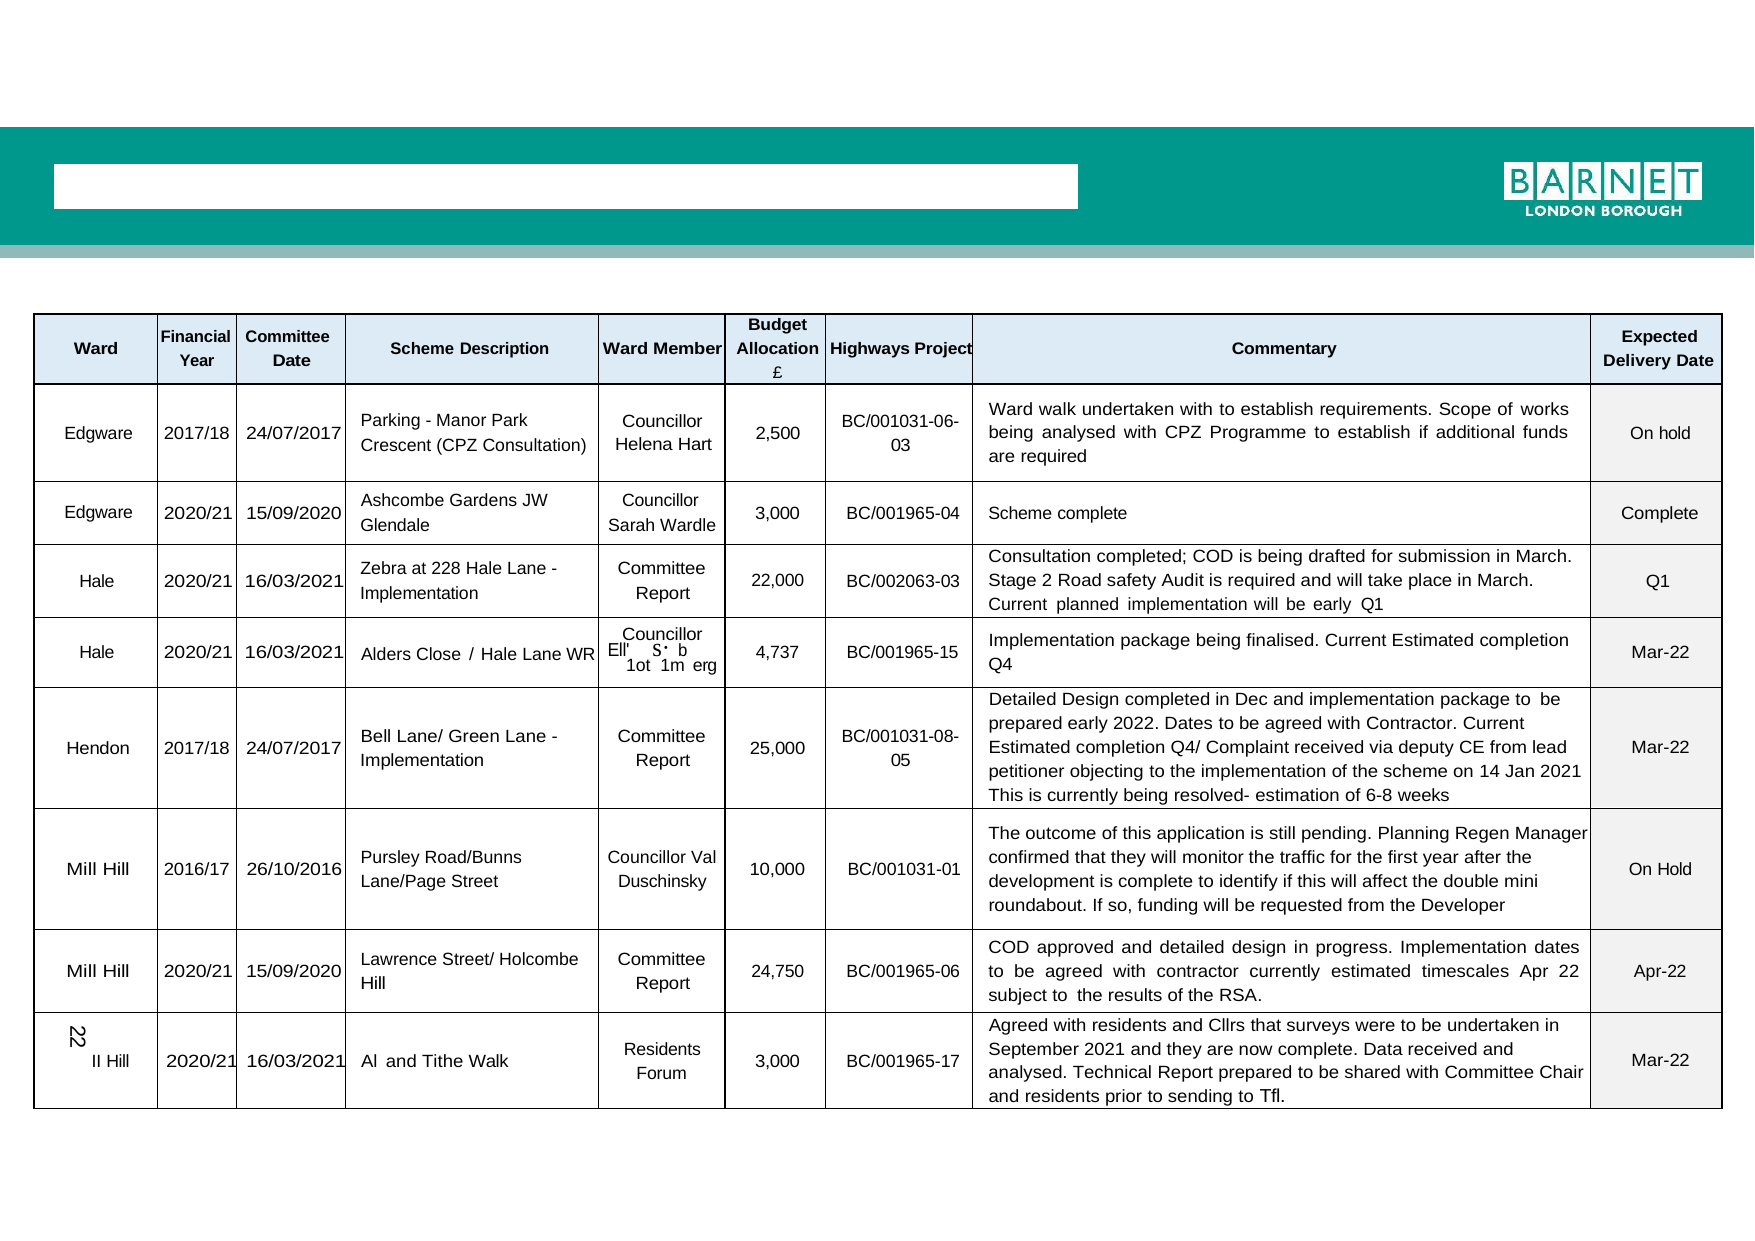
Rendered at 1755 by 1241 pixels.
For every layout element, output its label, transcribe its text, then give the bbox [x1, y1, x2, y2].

table_cell Edgware [35, 482, 157, 544]
table_header Expected Delivery Date [1591, 315, 1721, 383]
table_cell Councillor Val Duschinsky [599, 809, 724, 929]
table_header Financial Year [158, 315, 236, 383]
table_cell II Hill [35, 1013, 157, 1108]
table_cell 24,750 [726, 930, 825, 1012]
table_cell 2016/17 [158, 809, 236, 929]
table_cell Complete [1591, 482, 1721, 544]
table_header Highways Project [826, 315, 972, 383]
table_cell Mill Hill [35, 930, 157, 1012]
table_cell 2020/21 [158, 1013, 236, 1108]
table_cell Mar-22 [1591, 1013, 1721, 1108]
table_cell Committee Report [599, 930, 724, 1012]
table_cell Detailed Design completed in Dec and implementation package to be prepared early 2022. Dates to be agreed with Contractor. Current Estimated completion Q4/ Complaint received via deputy CE from lead petitioner objecting to the implementation of the scheme on 14 Jan 2021 This is currently being resolved- estimation of 6-8 weeks [973, 688, 1590, 807]
table_cell BC/001031-08- 05 [826, 688, 972, 807]
table_cell 4,737 [726, 618, 825, 687]
table_cell 2020/21 [158, 545, 236, 617]
table_cell Mill Hill [35, 809, 157, 929]
table_cell 25,000 [726, 688, 825, 807]
table_header Commentary [973, 315, 1590, 383]
table_cell 2017/18 [158, 385, 236, 481]
text 22 [66, 1025, 91, 1052]
table_cell 22,000 [726, 545, 825, 617]
table_cell Consultation completed; COD is being drafted for submission in March. Stage 2 Road safety Audit is required and will take place in March. Current planned implementation will be early Q1 [973, 545, 1590, 617]
table_cell BC/001965-06 [826, 930, 972, 1012]
table_cell Councillor Helena Hart [599, 385, 724, 481]
table_cell Councillor Ell' s· b 1ot 1m erg [599, 618, 724, 687]
table_cell 26/10/2016 [237, 809, 345, 929]
table_cell Alders Close / Hale Lane WR [346, 618, 598, 687]
table_cell 15/09/2020 [237, 930, 345, 1012]
table_header Ward Member [599, 315, 724, 383]
table_cell 15/09/2020 [237, 482, 345, 544]
table_cell 16/03/2021 [237, 618, 345, 687]
table_cell Mar-22 [1591, 688, 1721, 807]
table_cell 16/03/2021 [237, 1013, 345, 1108]
table_cell 2020/21 [158, 930, 236, 1012]
table_cell BC/001031-06- 03 [826, 385, 972, 481]
table_cell Hale [35, 618, 157, 687]
table_cell On hold [1591, 385, 1721, 481]
table_cell Hale [35, 545, 157, 617]
table_cell Lawrence Street/ Holcombe Hill [346, 930, 598, 1012]
table_cell Hendon [35, 688, 157, 807]
table_cell Agreed with residents and Cllrs that surveys were to be undertaken in September 2021 and they are now complete. Data received and analysed. Technical Report prepared to be shared with Committee Chair and residents prior to sending to Tfl. [973, 1013, 1590, 1108]
table_cell Residents Forum [599, 1013, 724, 1108]
table_cell Al and Tithe Walk [346, 1013, 598, 1108]
table_cell 24/07/2017 [237, 688, 345, 807]
table_cell BC/001965-15 [826, 618, 972, 687]
table_cell BC/001031-01 [826, 809, 972, 929]
table_cell Zebra at 228 Hale Lane - Implementation [346, 545, 598, 617]
table_header Budget Allocation £ [726, 315, 825, 383]
table_cell 24/07/2017 [237, 385, 345, 481]
table_cell Ward walk undertaken with to establish requirements. Scope of works being analysed with CPZ Programme to establish if additional funds are required [973, 385, 1590, 481]
table_cell 2020/21 [158, 482, 236, 544]
table_cell Edgware [35, 385, 157, 481]
table_cell 2,500 [726, 385, 825, 481]
table_cell Mar-22 [1591, 618, 1721, 687]
table_cell Implementation package being finalised. Current Estimated completion Q4 [973, 618, 1590, 687]
table_cell Q1 [1591, 545, 1721, 617]
table_header Scheme Description [346, 315, 598, 383]
table_cell Apr-22 [1591, 930, 1721, 1012]
table_cell On Hold [1591, 809, 1721, 929]
table_cell Pursley Road/Bunns Lane/Page Street [346, 809, 598, 929]
table_cell BC/002063-03 [826, 545, 972, 617]
table_cell COD approved and detailed design in progress. Implementation dates to be agreed with contractor currently estimated timescales Apr 22 subject to the results of the RSA. [973, 930, 1590, 1012]
table_cell 10,000 [726, 809, 825, 929]
table_header Ward [35, 315, 157, 383]
table_cell 16/03/2021 [237, 545, 345, 617]
table_cell 2020/21 [158, 618, 236, 687]
table_cell BC/001965-04 [826, 482, 972, 544]
table_cell Ashcombe Gardens JW Glendale [346, 482, 598, 544]
table_cell Committee Report [599, 545, 724, 617]
table_cell Scheme complete [973, 482, 1590, 544]
table_cell The outcome of this application is still pending. Planning Regen Manager confirmed that they will monitor the traffic for the first year after the development is complete to identify if this will affect the double mini roundabout. If so, funding will be requested from the Developer [973, 809, 1590, 929]
table_header Committee Date [237, 315, 345, 383]
table_cell 3,000 [726, 482, 825, 544]
table_cell Committee Report [599, 688, 724, 807]
table_cell 3,000 [726, 1013, 825, 1108]
table_cell Parking - Manor Park Crescent (CPZ Consultation) [346, 385, 598, 481]
table_cell 2017/18 [158, 688, 236, 807]
table_cell BC/001965-17 [826, 1013, 972, 1108]
table_cell Bell Lane/ Green Lane - Implementation [346, 688, 598, 807]
table_cell Councillor Sarah Wardle [599, 482, 724, 544]
